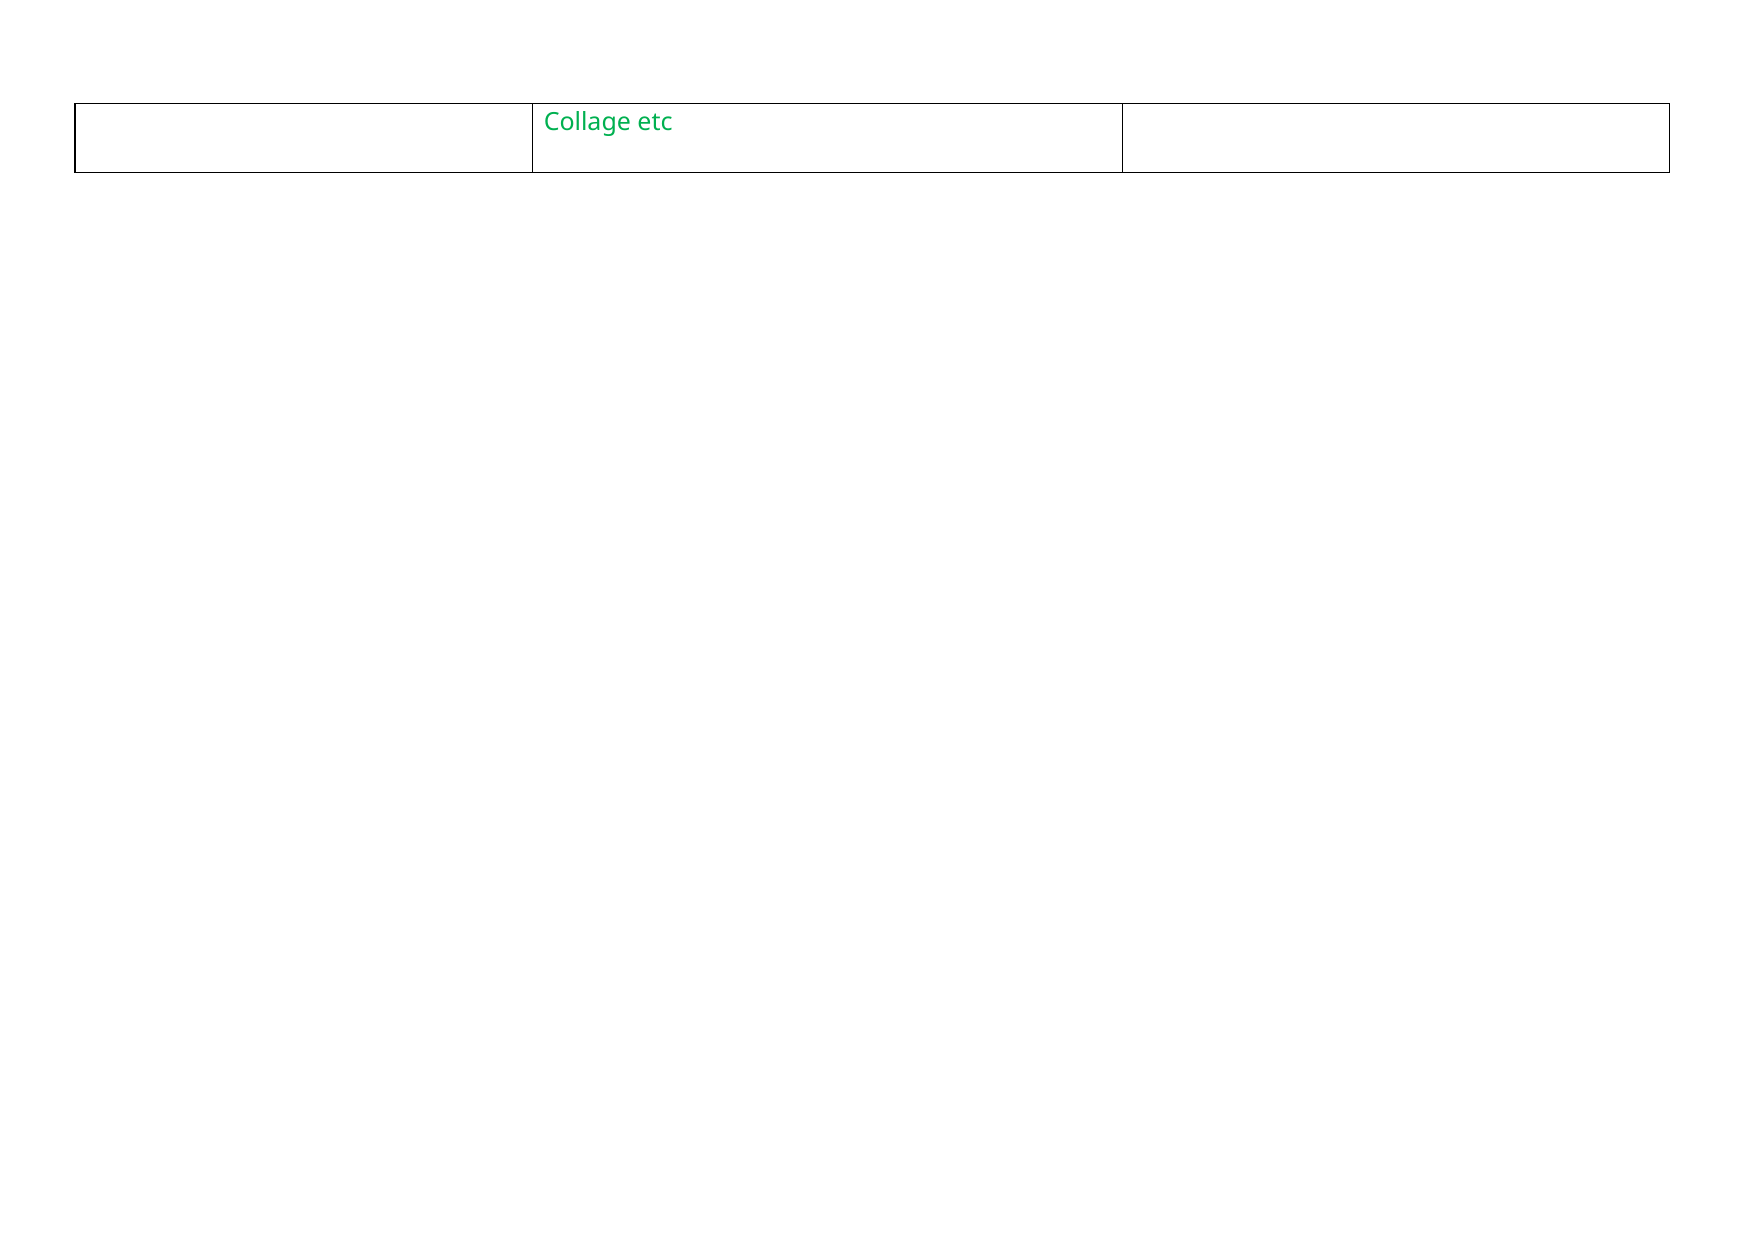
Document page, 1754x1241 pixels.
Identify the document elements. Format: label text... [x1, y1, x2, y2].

table_cell Collage etc [533, 104, 1122, 172]
table_cell [76, 104, 532, 172]
table_cell [1123, 104, 1669, 172]
